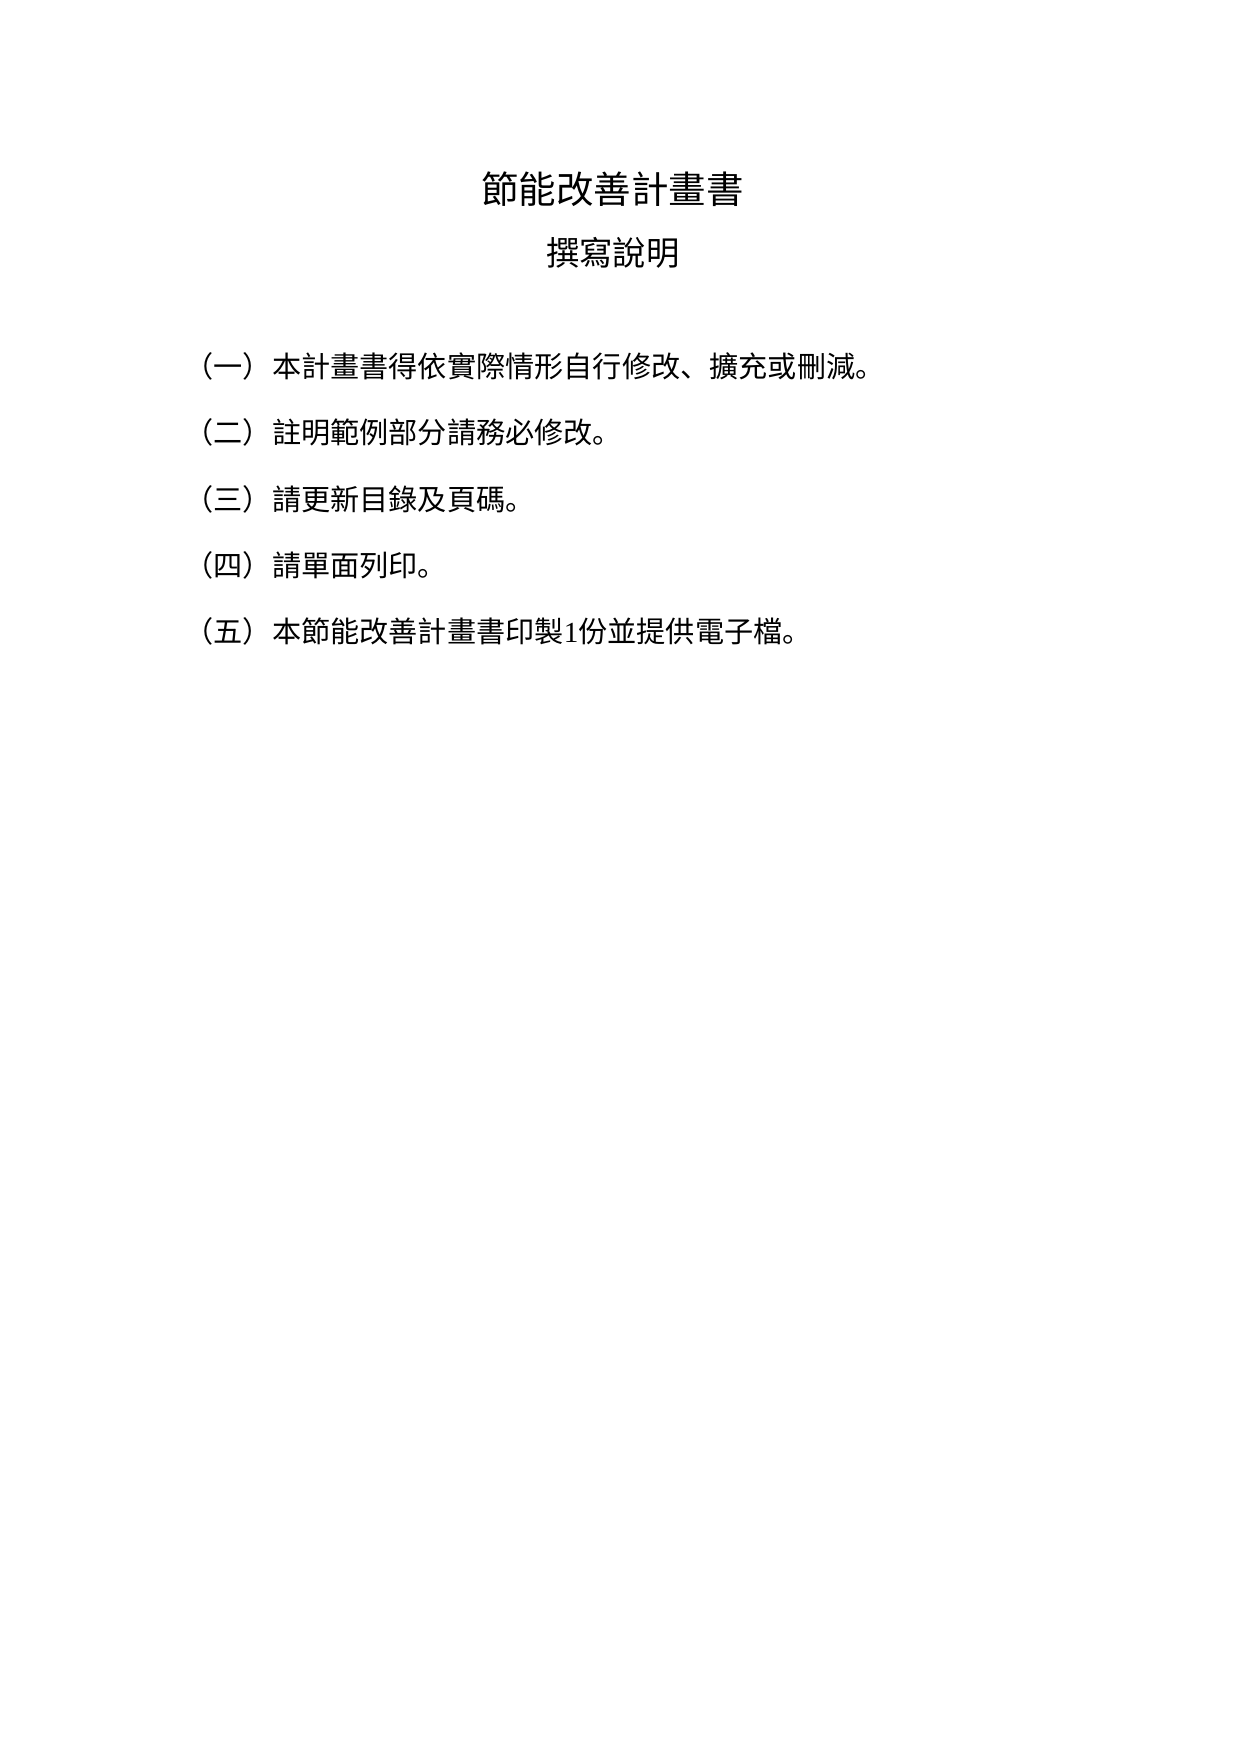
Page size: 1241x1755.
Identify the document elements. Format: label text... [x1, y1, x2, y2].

text （五）本節能改善計畫書印製1份並提供電子檔。 [184, 608, 1100, 651]
text （一）本計畫書得依實際情形自行修改、擴充或刪減。 [184, 344, 1100, 386]
text 節能改善計畫書 [125, 160, 1100, 214]
text （三）請更新目錄及頁碼。 [184, 476, 1100, 518]
text （二）註明範例部分請務必修改。 [184, 410, 1100, 452]
text （四）請單面列印。 [184, 542, 1100, 585]
text 撰寫說明 [125, 227, 1100, 275]
